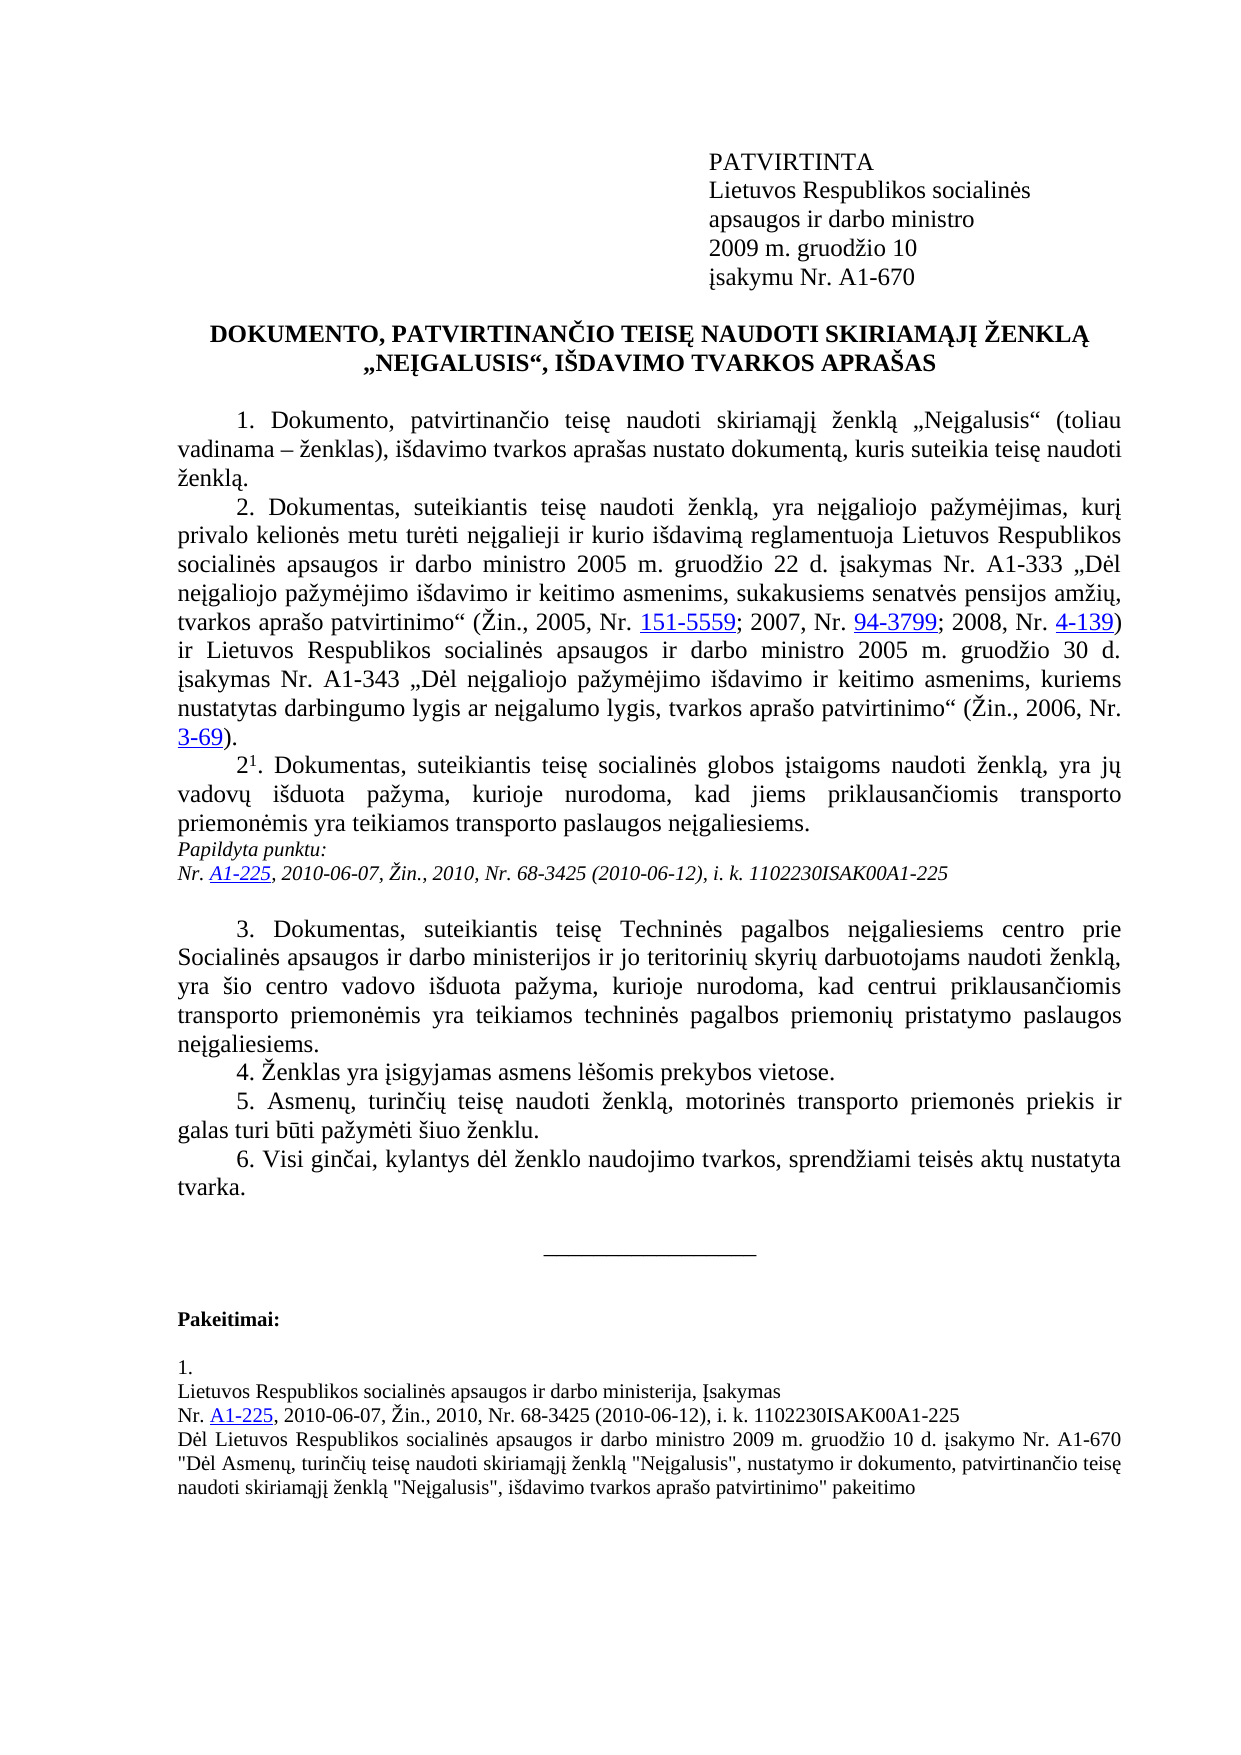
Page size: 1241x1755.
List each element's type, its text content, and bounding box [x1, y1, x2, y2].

text 1. Dokumento, patvirtinančio teisę naudoti skiriamąjį ženklą „Neįgalusis“ (toliau vadinama – ženklas), išdavimo tvarkos aprašas nustato dokumentą, kuris suteikia teisę naudoti ženklą. [177, 406, 1122, 492]
text Nr. A1-225, 2010-06-07, Žin., 2010, Nr. 68-3425 (2010-06-12), i. k. 1102230ISAK00A1-225 [177, 861, 1122, 885]
text Nr. A1-225, 2010-06-07, Žin., 2010, Nr. 68-3425 (2010-06-12), i. k. 1102230ISAK00A1-225 [177, 1403, 1122, 1427]
text PATVIRTINTA [177, 147, 1122, 176]
text Pakeitimai: [177, 1307, 1122, 1331]
text Dėl Lietuvos Respublikos socialinės apsaugos ir darbo ministro 2009 m. gruodžio 10 d. įsakymo Nr. A1-670 "Dėl Asmenų, turinčių teisę naudoti skiriamąjį ženklą "Neįgalusis", nustatymo ir dokumento, patvirtinančio teisę naudoti skiriamąjį ženklą "Neįgalusis", išdavimo tvarkos aprašo patvirtinimo" pakeitimo [177, 1427, 1122, 1499]
text Lietuvos Respublikos socialinės apsaugos ir darbo ministerija, Įsakymas [177, 1379, 1122, 1403]
text DOKUMENTO, PATVIRTINANČIO TEISĘ NAUDOTI SKIRIAMĄJĮ ŽENKLĄ „NEĮGALUSIS“, IŠDAVIMO TVARKOS APRAŠAS [177, 319, 1122, 377]
text 6. Visi ginčai, kylantys dėl ženklo naudojimo tvarkos, sprendžiami teisės aktų nustatyta tvarka. [177, 1144, 1122, 1201]
text 2009 m. gruodžio 10 [177, 233, 1122, 262]
text Lietuvos Respublikos socialinės [177, 176, 1122, 204]
text 5. Asmenų, turinčių teisę naudoti ženklą, motorinės transporto priemonės priekis ir galas turi būti pažymėti šiuo ženklu. [177, 1086, 1122, 1144]
text 2. Dokumentas, suteikiantis teisę naudoti ženklą, yra neįgaliojo pažymėjimas, kurį privalo kelionės metu turėti neįgalieji ir kurio išdavimą reglamentuoja Lietuvos Respublikos socialinės apsaugos ir darbo ministro 2005 m. gruodžio 22 d. įsakymas Nr. A1-333 „Dėl neįgaliojo pažymėjimo išdavimo ir keitimo asmenims, sukakusiems senatvės pensijos amžių, tvarkos aprašo patvirtinimo“ (Žin., 2005, Nr. 151-5559; 2007, Nr. 94-3799; 2008, Nr. 4-139) ir Lietuvos Respublikos socialinės apsaugos ir darbo ministro 2005 m. gruodžio 30 d. įsakymas Nr. A1-343 „Dėl neįgaliojo pažymėjimo išdavimo ir keitimo asmenims, kuriems nustatytas darbingumo lygis ar neįgalumo lygis, tvarkos aprašo patvirtinimo“ (Žin., 2006, Nr. 3-69). [177, 492, 1122, 751]
text 1. [177, 1355, 1122, 1379]
text įsakymu Nr. A1-670 [177, 262, 1122, 291]
text 21. Dokumentas, suteikiantis teisę socialinės globos įstaigoms naudoti ženklą, yra jų vadovų išduota pažyma, kurioje nurodoma, kad jiems priklausančiomis transporto priemonėmis yra teikiamos transporto paslaugos neįgaliesiems. [177, 751, 1122, 837]
text _________________ [177, 1230, 1122, 1259]
text Papildyta punktu: [177, 837, 1122, 861]
text 3. Dokumentas, suteikiantis teisę Techninės pagalbos neįgaliesiems centro prie Socialinės apsaugos ir darbo ministerijos ir jo teritorinių skyrių darbuotojams naudoti ženklą, yra šio centro vadovo išduota pažyma, kurioje nurodoma, kad centrui priklausančiomis transporto priemonėmis yra teikiamos techninės pagalbos priemonių pristatymo paslaugos neįgaliesiems. [177, 914, 1122, 1057]
text 4. Ženklas yra įsigyjamas asmens lėšomis prekybos vietose. [177, 1057, 1122, 1086]
text apsaugos ir darbo ministro [177, 204, 1122, 233]
